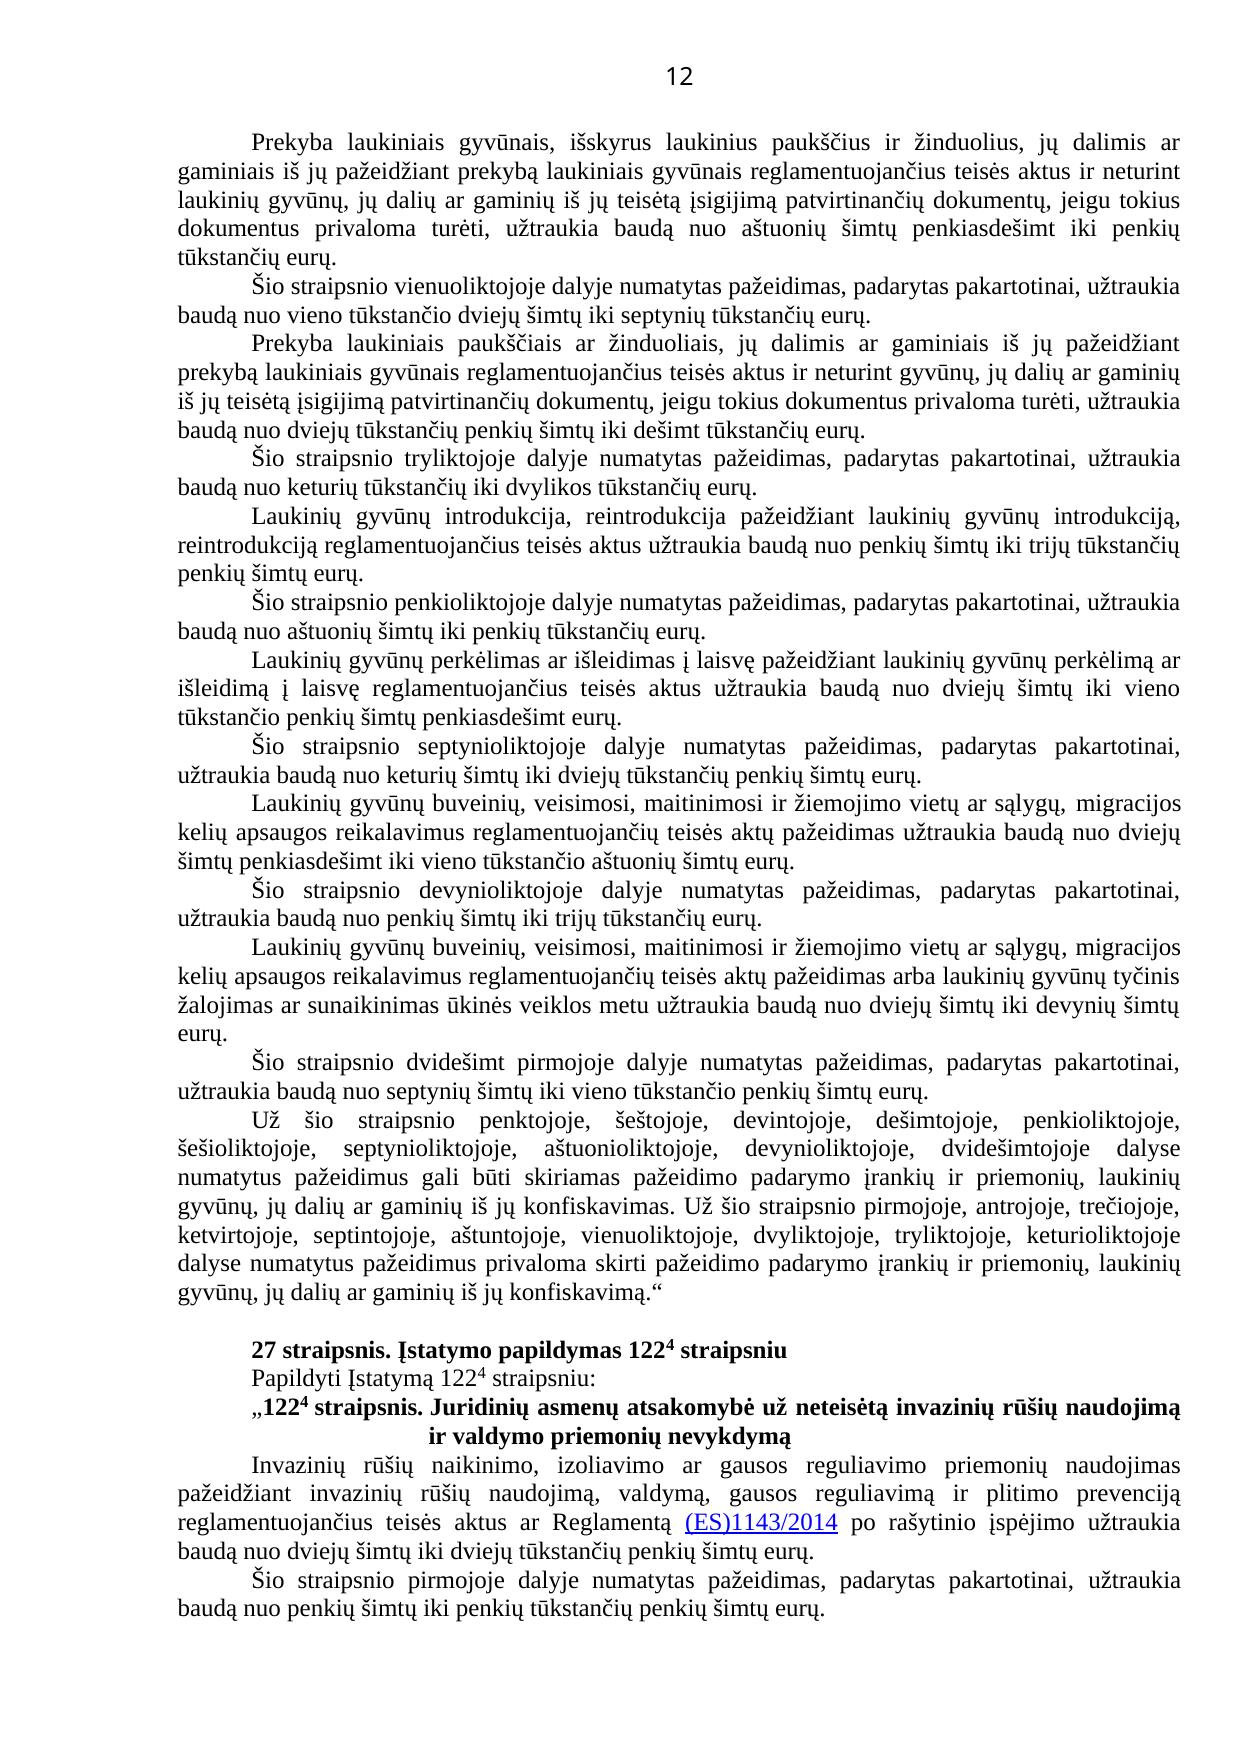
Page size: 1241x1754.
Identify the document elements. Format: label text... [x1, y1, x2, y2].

text Laukinių gyvūnų buveinių, veisimosi, maitinimosi ir žiemojimo vietų ar sąlygų, migracijos kelių apsaugos reikalavimus reglamentuojančių teisės aktų pažeidimas arba laukinių gyvūnų tyčinis žalojimas ar sunaikinimas ūkinės veiklos metu užtraukia baudą nuo dviejų šimtų iki devynių šimtų eurų. [177, 932, 1181, 1047]
text Šio straipsnio devynioliktojoje dalyje numatytas pažeidimas, padarytas pakartotinai, užtraukia baudą nuo penkių šimtų iki trijų tūkstančių eurų. [177, 875, 1181, 932]
text Šio straipsnio penkioliktojoje dalyje numatytas pažeidimas, padarytas pakartotinai, užtraukia baudą nuo aštuonių šimtų iki penkių tūkstančių eurų. [177, 587, 1181, 645]
text Šio straipsnio pirmojoje dalyje numatytas pažeidimas, padarytas pakartotinai, užtraukia baudą nuo penkių šimtų iki penkių tūkstančių penkių šimtų eurų. [177, 1565, 1181, 1622]
text 27 straipsnis. Įstatymo papildymas 1224 straipsniu [177, 1335, 1181, 1363]
text Šio straipsnio dvidešimt pirmojoje dalyje numatytas pažeidimas, padarytas pakartotinai, užtraukia baudą nuo septynių šimtų iki vieno tūkstančio penkių šimtų eurų. [177, 1047, 1181, 1105]
text „1224 straipsnis. Juridinių asmenų atsakomybė už neteisėtą invazinių rūšių naudojimą ir valdymo priemonių nevykdymą [251, 1392, 1181, 1450]
text Šio straipsnio vienuoliktojoje dalyje numatytas pažeidimas, padarytas pakartotinai, užtraukia baudą nuo vieno tūkstančio dviejų šimtų iki septynių tūkstančių eurų. [177, 271, 1181, 328]
text Laukinių gyvūnų introdukcija, reintrodukcija pažeidžiant laukinių gyvūnų introdukciją, reintrodukciją reglamentuojančius teisės aktus užtraukia baudą nuo penkių šimtų iki trijų tūkstančių penkių šimtų eurų. [177, 501, 1181, 587]
text Invazinių rūšių naikinimo, izoliavimo ar gausos reguliavimo priemonių naudojimas pažeidžiant invazinių rūšių naudojimą, valdymą, gausos reguliavimą ir plitimo prevenciją reglamentuojančius teisės aktus ar Reglamentą (ES)1143/2014 po rašytinio įspėjimo užtraukia baudą nuo dviejų šimtų iki dviejų tūkstančių penkių šimtų eurų. [177, 1450, 1181, 1565]
text Papildyti Įstatymą 1224 straipsniu: [177, 1363, 1181, 1392]
text Laukinių gyvūnų buveinių, veisimosi, maitinimosi ir žiemojimo vietų ar sąlygų, migracijos kelių apsaugos reikalavimus reglamentuojančių teisės aktų pažeidimas užtraukia baudą nuo dviejų šimtų penkiasdešimt iki vieno tūkstančio aštuonių šimtų eurų. [177, 788, 1181, 875]
text Šio straipsnio tryliktojoje dalyje numatytas pažeidimas, padarytas pakartotinai, užtraukia baudą nuo keturių tūkstančių iki dvylikos tūkstančių eurų. [177, 443, 1181, 501]
text Už šio straipsnio penktojoje, šeštojoje, devintojoje, dešimtojoje, penkioliktojoje, šešioliktojoje, septynioliktojoje, aštuonioliktojoje, devynioliktojoje, dvidešimtojoje dalyse numatytus pažeidimus gali būti skiriamas pažeidimo padarymo įrankių ir priemonių, laukinių gyvūnų, jų dalių ar gaminių iš jų konfiskavimas. Už šio straipsnio pirmojoje, antrojoje, trečiojoje, ketvirtojoje, septintojoje, aštuntojoje, vienuoliktojoje, dvyliktojoje, tryliktojoje, keturioliktojoje dalyse numatytus pažeidimus privaloma skirti pažeidimo padarymo įrankių ir priemonių, laukinių gyvūnų, jų dalių ar gaminių iš jų konfiskavimą.“ [177, 1105, 1181, 1306]
text Prekyba laukiniais paukščiais ar žinduoliais, jų dalimis ar gaminiais iš jų pažeidžiant prekybą laukiniais gyvūnais reglamentuojančius teisės aktus ir neturint gyvūnų, jų dalių ar gaminių iš jų teisėtą įsigijimą patvirtinančių dokumentų, jeigu tokius dokumentus privaloma turėti, užtraukia baudą nuo dviejų tūkstančių penkių šimtų iki dešimt tūkstančių eurų. [177, 328, 1181, 443]
text Laukinių gyvūnų perkėlimas ar išleidimas į laisvę pažeidžiant laukinių gyvūnų perkėlimą ar išleidimą į laisvę reglamentuojančius teisės aktus užtraukia baudą nuo dviejų šimtų iki vieno tūkstančio penkių šimtų penkiasdešimt eurų. [177, 645, 1181, 731]
text Šio straipsnio septynioliktojoje dalyje numatytas pažeidimas, padarytas pakartotinai, užtraukia baudą nuo keturių šimtų iki dviejų tūkstančių penkių šimtų eurų. [177, 731, 1181, 788]
text Prekyba laukiniais gyvūnais, išskyrus laukinius paukščius ir žinduolius, jų dalimis ar gaminiais iš jų pažeidžiant prekybą laukiniais gyvūnais reglamentuojančius teisės aktus ir neturint laukinių gyvūnų, jų dalių ar gaminių iš jų teisėtą įsigijimą patvirtinančių dokumentų, jeigu tokius dokumentus privaloma turėti, užtraukia baudą nuo aštuonių šimtų penkiasdešimt iki penkių tūkstančių eurų. [177, 127, 1181, 271]
